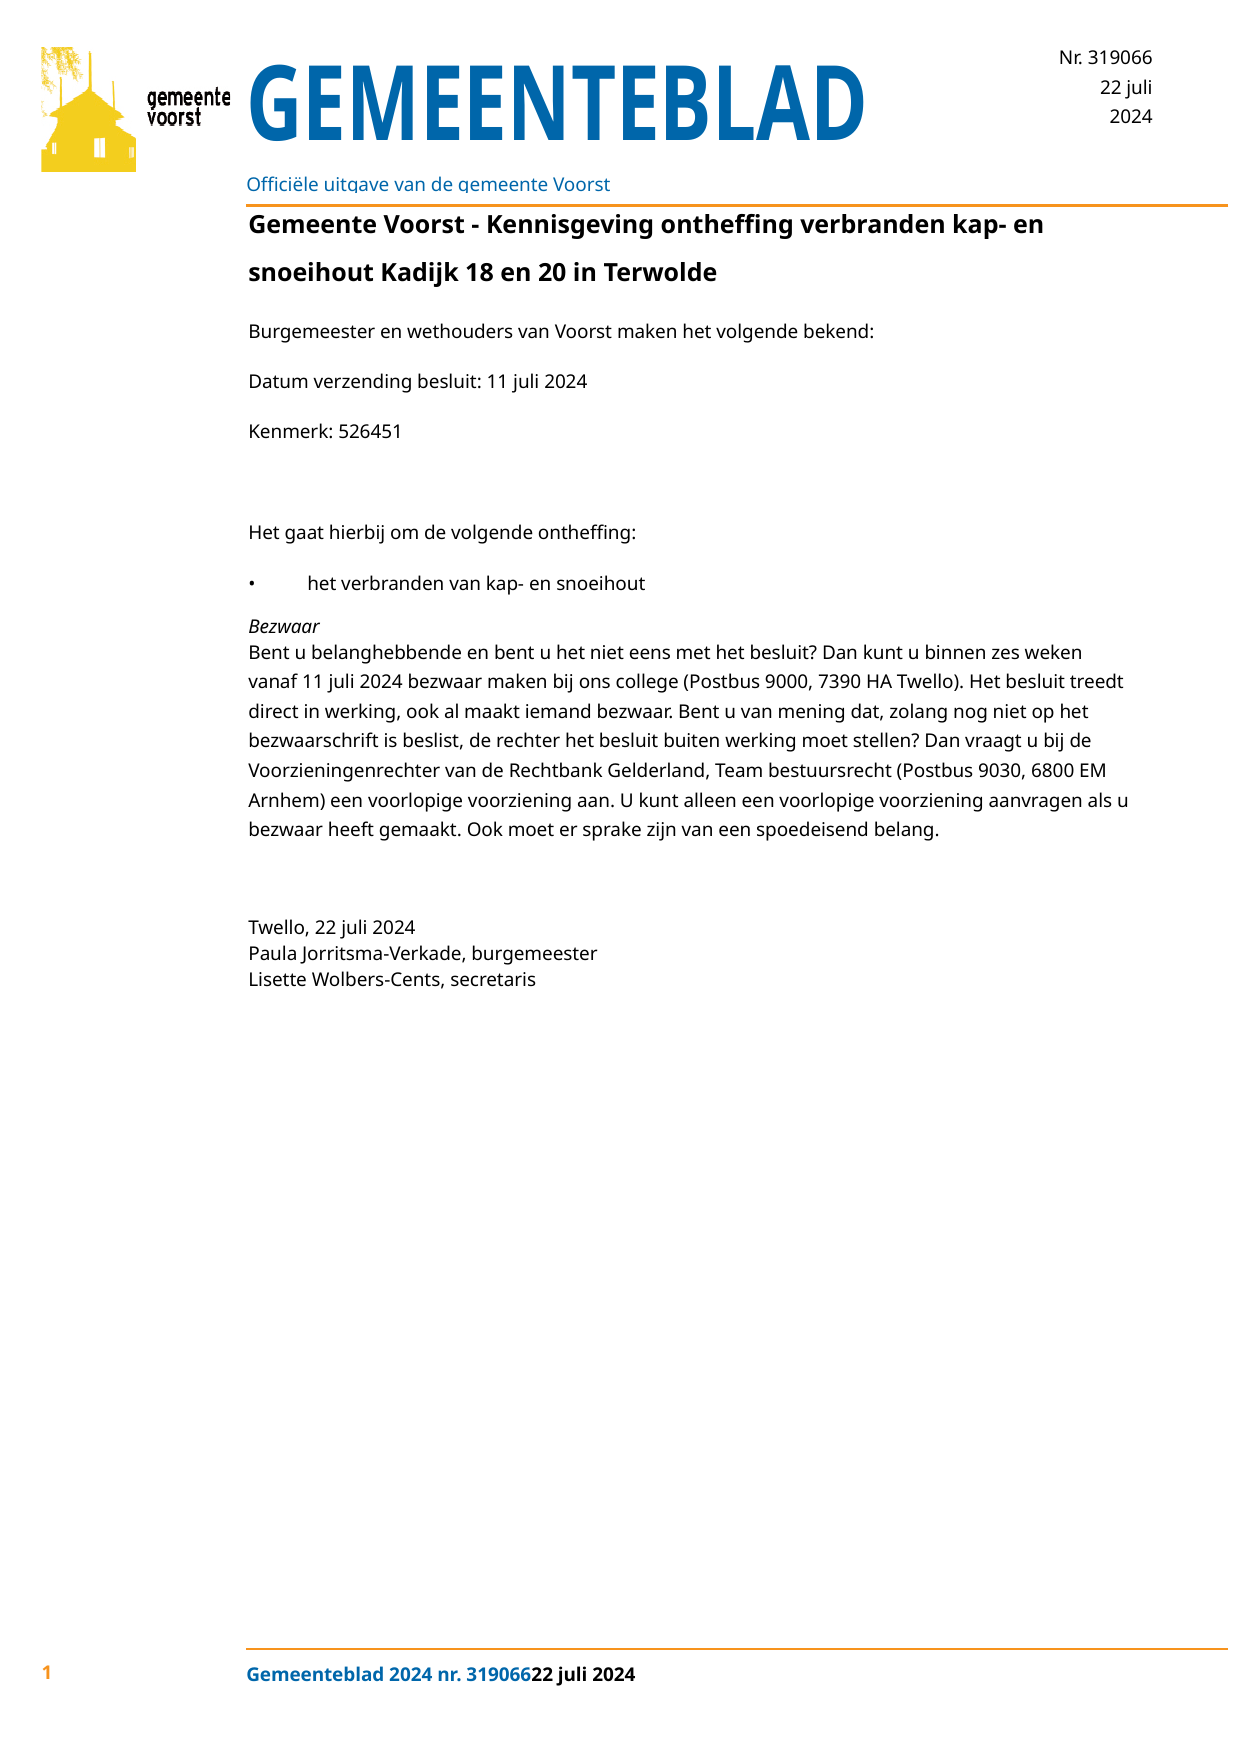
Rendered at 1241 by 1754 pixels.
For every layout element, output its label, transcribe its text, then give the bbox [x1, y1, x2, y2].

text Lisette Wolbers-Cents, secretaris [248, 966, 1152, 992]
picture [41, 47, 231, 172]
text Burgemeester en wethouders van Voorst maken het volgende bekend: [248, 318, 1152, 344]
text Bent u belanghebbende en bent u het niet eens met het besluit? Dan kunt u binnen zes weken vanaf 11 juli 2024 bezwaar maken bij ons college (Postbus 9000, 7390 HA Twello). Het besluit treedt direct in werking, ook al maakt iemand bezwaar. Bent u van mening dat, zolang nog niet op het bezwaarschrift is beslist, de rechter het besluit buiten werking moet stellen? Dan vraagt u bij de Voorzieningenrechter van de Rechtbank Gelderland, Team bestuursrecht (Postbus 9030, 6800 EM Arnhem) een voorlopige voorziening aan. U kunt alleen een voorlopige voorziening aanvragen als u bezwaar heeft gemaakt. Ook moet er sprake zijn van een spoedeisend belang. [248, 639, 1152, 842]
list het verbranden van kap- en snoeihout [248, 570, 1152, 596]
text Gemeente Voorst - Kennisgeving ontheffing verbranden kap- en snoeihout Kadijk 18 en 20 in Terwolde [248, 207, 1152, 288]
text Datum verzending besluit: 11 juli 2024 [248, 368, 1152, 394]
text Paula Jorritsma-Verkade, burgemeester [248, 940, 1152, 966]
text Twello, 22 juli 2024 [248, 914, 1152, 940]
text Bezwaar [248, 613, 1152, 639]
text Kenmerk: 526451 [248, 419, 1152, 444]
text Het gaat hierbij om de volgende ontheffing: [248, 519, 1152, 545]
